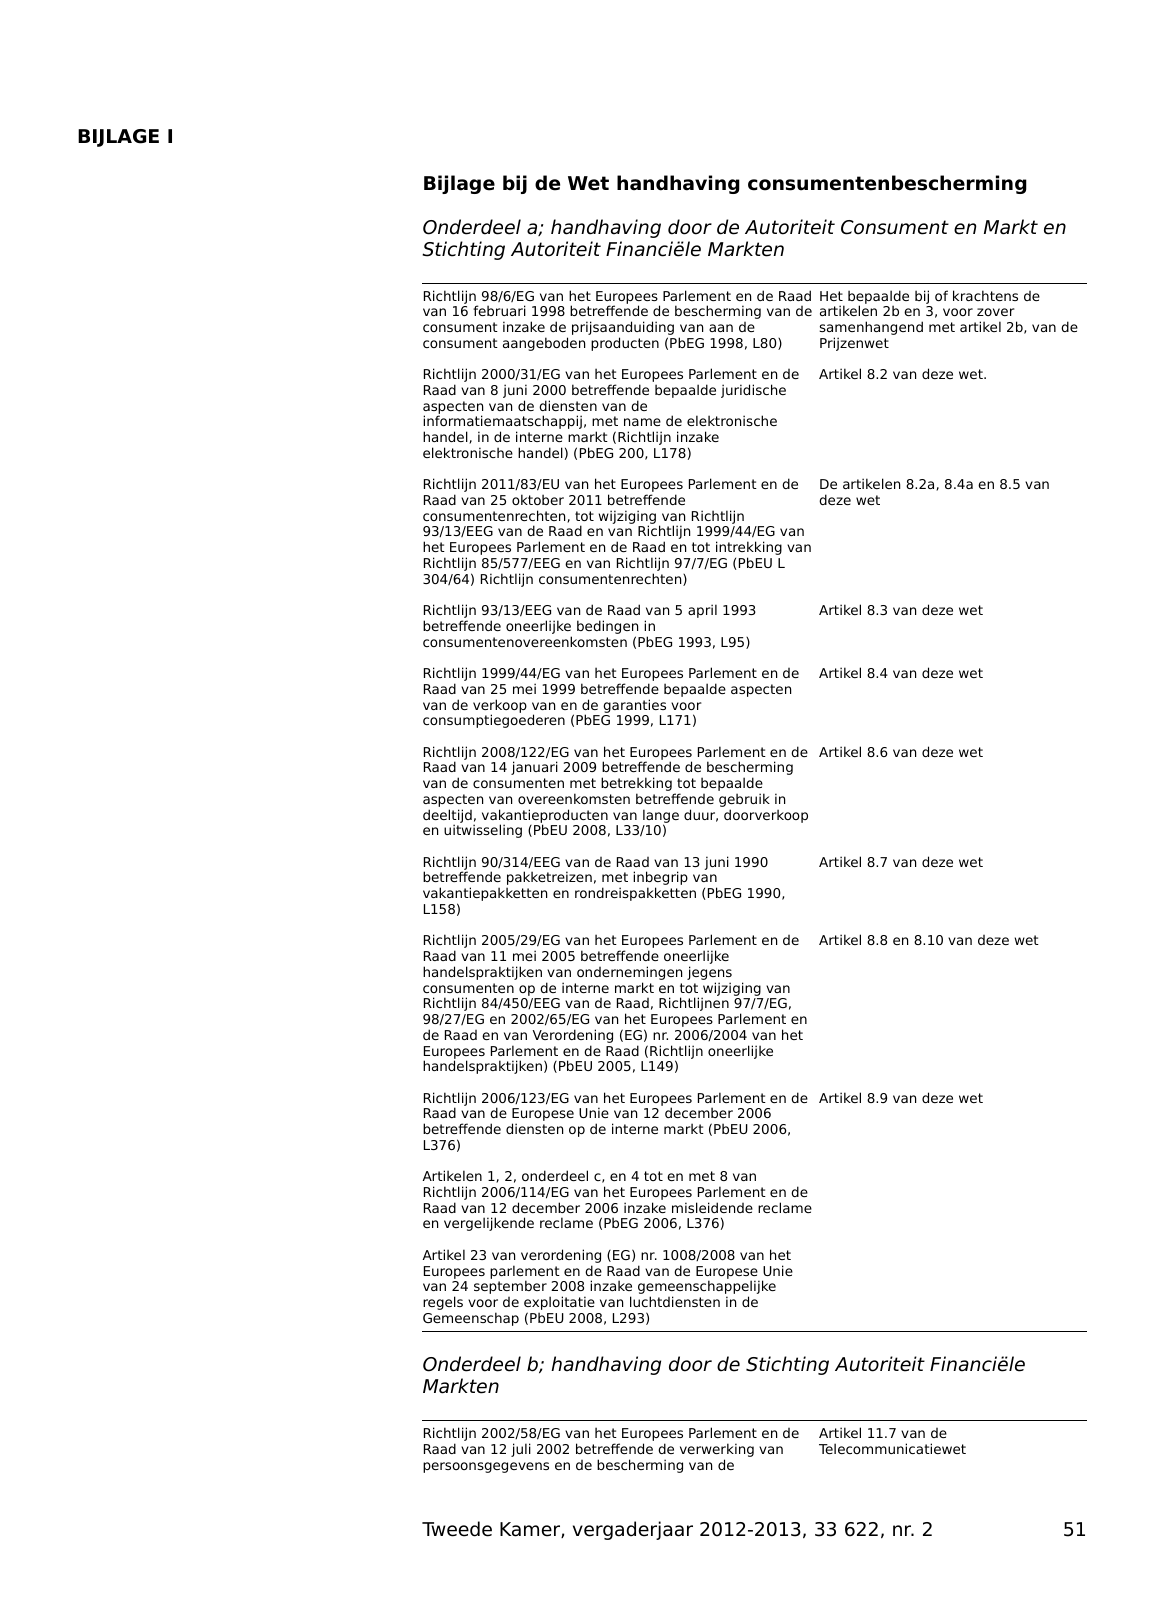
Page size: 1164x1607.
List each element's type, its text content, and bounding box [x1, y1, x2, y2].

subtitle BIJLAGE I [77, 126, 1087, 148]
table_cell Richtlijn 2011/83/EU van het Europees Parlement en de Raad van 25 oktober 2011 betreffende consumentenrechten, tot wijziging van Richtlijn 93/13/EEG van de Raad en van Richtlijn 1999/44/EG van het Europees Parlement en de Raad en tot intrekking van Richtlijn 85/577/EEG en van Richtlijn 97/7/EG (PbEU L 304/64) Richtlijn consumentenrechten) [422, 477, 813, 587]
table_cell Richtlijn 2000/31/EG van het Europees Parlement en de Raad van 8 juni 2000 betreffende bepaalde juridische aspecten van de diensten van de informatiemaatschappij, met name de elektronische handel, in de interne markt (Richtlijn inzake elektronische handel) (PbEG 200, L178) [422, 367, 813, 461]
table_cell Artikel 8.9 van deze wet [813, 1091, 1087, 1153]
table_cell De artikelen 8.2a, 8.4a en 8.5 van deze wet [813, 477, 1087, 587]
table_cell [813, 1232, 1087, 1248]
table_header Het bepaalde bij of krachtens de artikelen 2b en 3, voor zover samenhangend met artikel 2b, van de Prijzenwet [813, 284, 1087, 351]
table_cell [422, 587, 813, 603]
table_cell Artikel 8.2 van deze wet. [813, 367, 1087, 461]
table_cell [422, 839, 813, 854]
subtitle Onderdeel b; handhaving door de Stichting Autoriteit Financiële Markten [422, 1354, 1087, 1398]
subtitle Bijlage bij de Wet handhaving consumentenbescherming [422, 173, 1087, 194]
table_cell [813, 587, 1087, 603]
table_cell [813, 1248, 1087, 1331]
table_cell Richtlijn 90/314/EEG van de Raad van 13 juni 1990 betreffende pakketreizen, met inbegrip van vakantiepakketten en rondreispakketten (PbEG 1990, L158) [422, 855, 813, 917]
table_cell Richtlijn 93/13/EEG van de Raad van 5 april 1993 betreffende oneerlijke bedingen in consumentenovereenkomsten (PbEG 1993, L95) [422, 603, 813, 650]
table_cell [422, 461, 813, 477]
table_cell [422, 918, 813, 933]
table_cell [422, 729, 813, 744]
table_cell [813, 1154, 1087, 1169]
table_cell Artikel 8.6 van deze wet [813, 745, 1087, 839]
table_cell [422, 1154, 813, 1169]
table_cell [813, 839, 1087, 854]
table_cell [813, 461, 1087, 477]
table_cell Artikelen 1, 2, onderdeel c, en 4 tot en met 8 van Richtlijn 2006/114/EG van het Europees Parlement en de Raad van 12 december 2006 inzake misleidende reclame en vergelijkende reclame (PbEG 2006, L376) [422, 1169, 813, 1232]
table_cell Artikel 8.3 van deze wet [813, 603, 1087, 650]
table_cell [813, 650, 1087, 666]
table_cell [422, 351, 813, 367]
table_cell [422, 1232, 813, 1248]
table_cell [813, 729, 1087, 744]
table_cell Richtlijn 2008/122/EG van het Europees Parlement en de Raad van 14 januari 2009 betreffende de bescherming van de consumenten met betrekking tot bepaalde aspecten van overeenkomsten betreffende gebruik in deeltijd, vakantieproducten van lange duur, doorverkoop en uitwisseling (PbEU 2008, L33/10) [422, 745, 813, 839]
subtitle Onderdeel a; handhaving door de Autoriteit Consument en Markt en Stichting Autoriteit Financiële Markten [422, 217, 1087, 261]
table_cell Artikel 8.4 van deze wet [813, 666, 1087, 729]
table_cell [813, 1075, 1087, 1091]
table_header Richtlijn 98/6/EG van het Europees Parlement en de Raad van 16 februari 1998 betreffende de bescherming van de consument inzake de prijsaanduiding van aan de consument aangeboden producten (PbEG 1998, L80) [422, 284, 813, 351]
table_cell [813, 918, 1087, 933]
table_cell Richtlijn 2006/123/EG van het Europees Parlement en de Raad van de Europese Unie van 12 december 2006 betreffende diensten op de interne markt (PbEU 2006, L376) [422, 1091, 813, 1153]
table_cell Artikel 8.7 van deze wet [813, 855, 1087, 917]
table_cell [813, 1169, 1087, 1232]
table_cell [422, 650, 813, 666]
table_header Artikel 11.7 van de Telecommunicatiewet [813, 1421, 1087, 1473]
table_cell Artikel 23 van verordening (EG) nr. 1008/2008 van het Europees parlement en de Raad van de Europese Unie van 24 september 2008 inzake gemeenschappelijke regels voor de exploitatie van luchtdiensten in de Gemeenschap (PbEU 2008, L293) [422, 1248, 813, 1331]
table_cell [422, 1075, 813, 1091]
table_cell Richtlijn 2005/29/EG van het Europees Parlement en de Raad van 11 mei 2005 betreffende oneerlijke handelspraktijken van ondernemingen jegens consumenten op de interne markt en tot wijziging van Richtlijn 84/450/EEG van de Raad, Richtlijnen 97/7/EG, 98/27/EG en 2002/65/EG van het Europees Parlement en de Raad en van Verordening (EG) nr. 2006/2004 van het Europees Parlement en de Raad (Richtlijn oneerlijke handelspraktijken) (PbEU 2005, L149) [422, 933, 813, 1075]
table_cell Richtlijn 1999/44/EG van het Europees Parlement en de Raad van 25 mei 1999 betreffende bepaalde aspecten van de verkoop van en de garanties voor consumptiegoederen (PbEG 1999, L171) [422, 666, 813, 729]
table_cell Artikel 8.8 en 8.10 van deze wet [813, 933, 1087, 1075]
table_header Richtlijn 2002/58/EG van het Europees Parlement en de Raad van 12 juli 2002 betreffende de verwerking van persoonsgegevens en de bescherming van de [422, 1421, 813, 1473]
table_cell [813, 351, 1087, 367]
